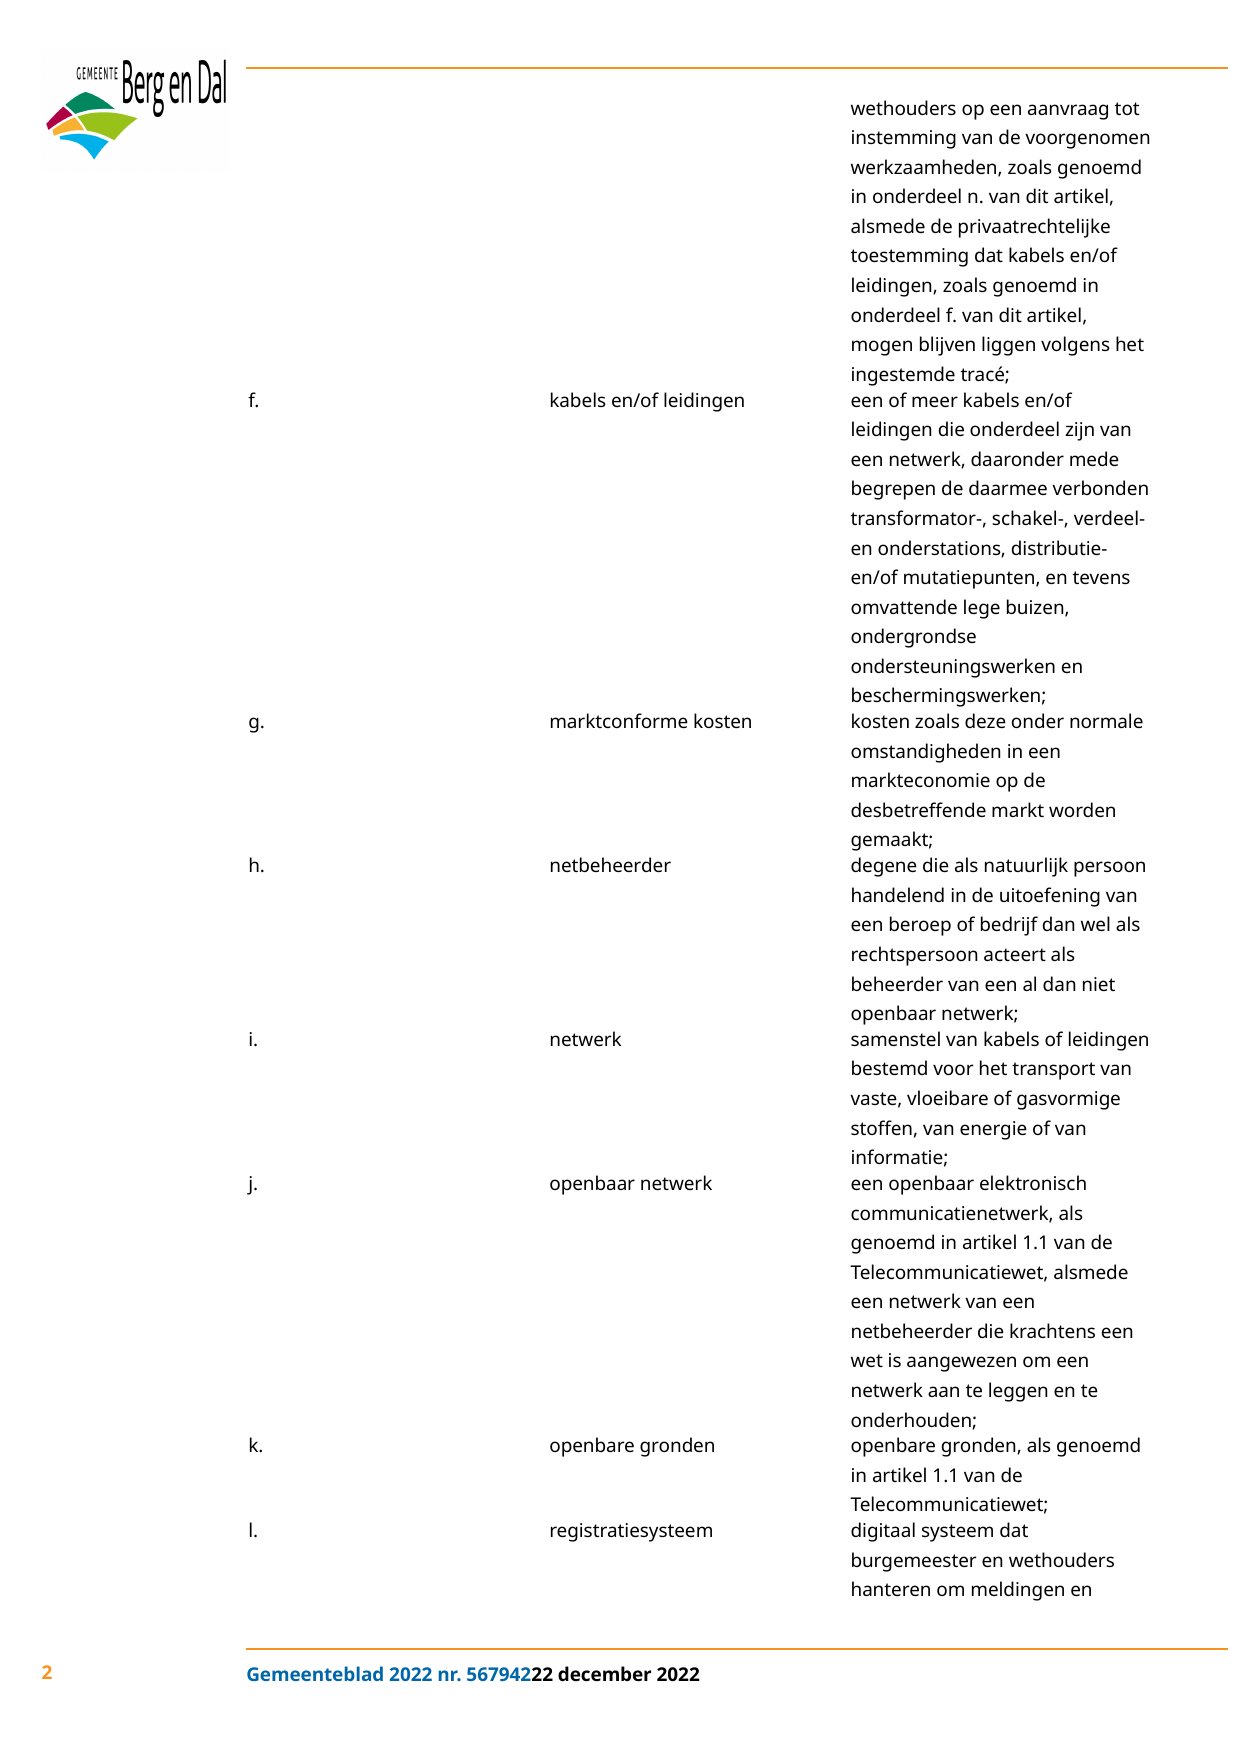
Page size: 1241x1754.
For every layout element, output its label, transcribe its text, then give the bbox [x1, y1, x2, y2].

table_cell een openbaar elektronisch communicatienetwerk, als genoemd in artikel 1.1 van de Telecommunicatiewet, alsmede een netwerk van een netbeheerder die krachtens een wet is aangewezen om een netwerk aan te leggen en te onderhouden; [850, 1170, 1152, 1432]
table_cell [248, 1518, 549, 1602]
table_cell samenstel van kabels of leidingen bestemd voor het transport van vaste, vloeibare of gasvormige stoffen, van energie of van informatie; [850, 1026, 1152, 1170]
table_cell netwerk [549, 1026, 850, 1170]
table_cell marktconforme kosten [549, 708, 850, 852]
table_cell openbaar netwerk [549, 1170, 850, 1432]
table_cell [248, 708, 549, 852]
picture [41, 47, 231, 172]
table_cell wethouders op een aanvraag tot instemming van de voorgenomen werkzaamheden, zoals genoemd in onderdeel n. van dit artikel, alsmede de privaatrechtelijke toestemming dat kabels en/of leidingen, zoals genoemd in onderdeel f. van dit artikel, mogen blijven liggen volgens het ingestemde tracé; [850, 95, 1152, 387]
table_cell openbare gronden, als genoemd in artikel 1.1 van de Telecommunicatiewet; [850, 1433, 1152, 1517]
table_cell [248, 387, 549, 708]
table_cell [248, 853, 549, 1026]
table_cell [549, 95, 850, 387]
table_cell netbeheerder [549, 853, 850, 1026]
table_cell een of meer kabels en/of leidingen die onderdeel zijn van een netwerk, daaronder mede begrepen de daarmee verbonden transformator-, schakel-, verdeel- en onderstations, distributie- en/of mutatiepunten, en tevens omvattende lege buizen, ondergrondse ondersteuningswerken en beschermingswerken; [850, 387, 1152, 708]
table_cell [248, 95, 549, 387]
table_cell kosten zoals deze onder normale omstandigheden in een markteconomie op de desbetreffende markt worden gemaakt; [850, 708, 1152, 852]
table_cell kabels en/of leidingen [549, 387, 850, 708]
table_cell [248, 1026, 549, 1170]
table_cell degene die als natuurlijk persoon handelend in de uitoefening van een beroep of bedrijf dan wel als rechtspersoon acteert als beheerder van een al dan niet openbaar netwerk; [850, 853, 1152, 1026]
table_cell [248, 1170, 549, 1432]
table_cell openbare gronden [549, 1433, 850, 1517]
table_cell digitaal systeem dat burgemeester en wethouders hanteren om meldingen en [850, 1518, 1152, 1602]
table_cell [248, 1433, 549, 1517]
table_cell registratiesysteem [549, 1518, 850, 1602]
